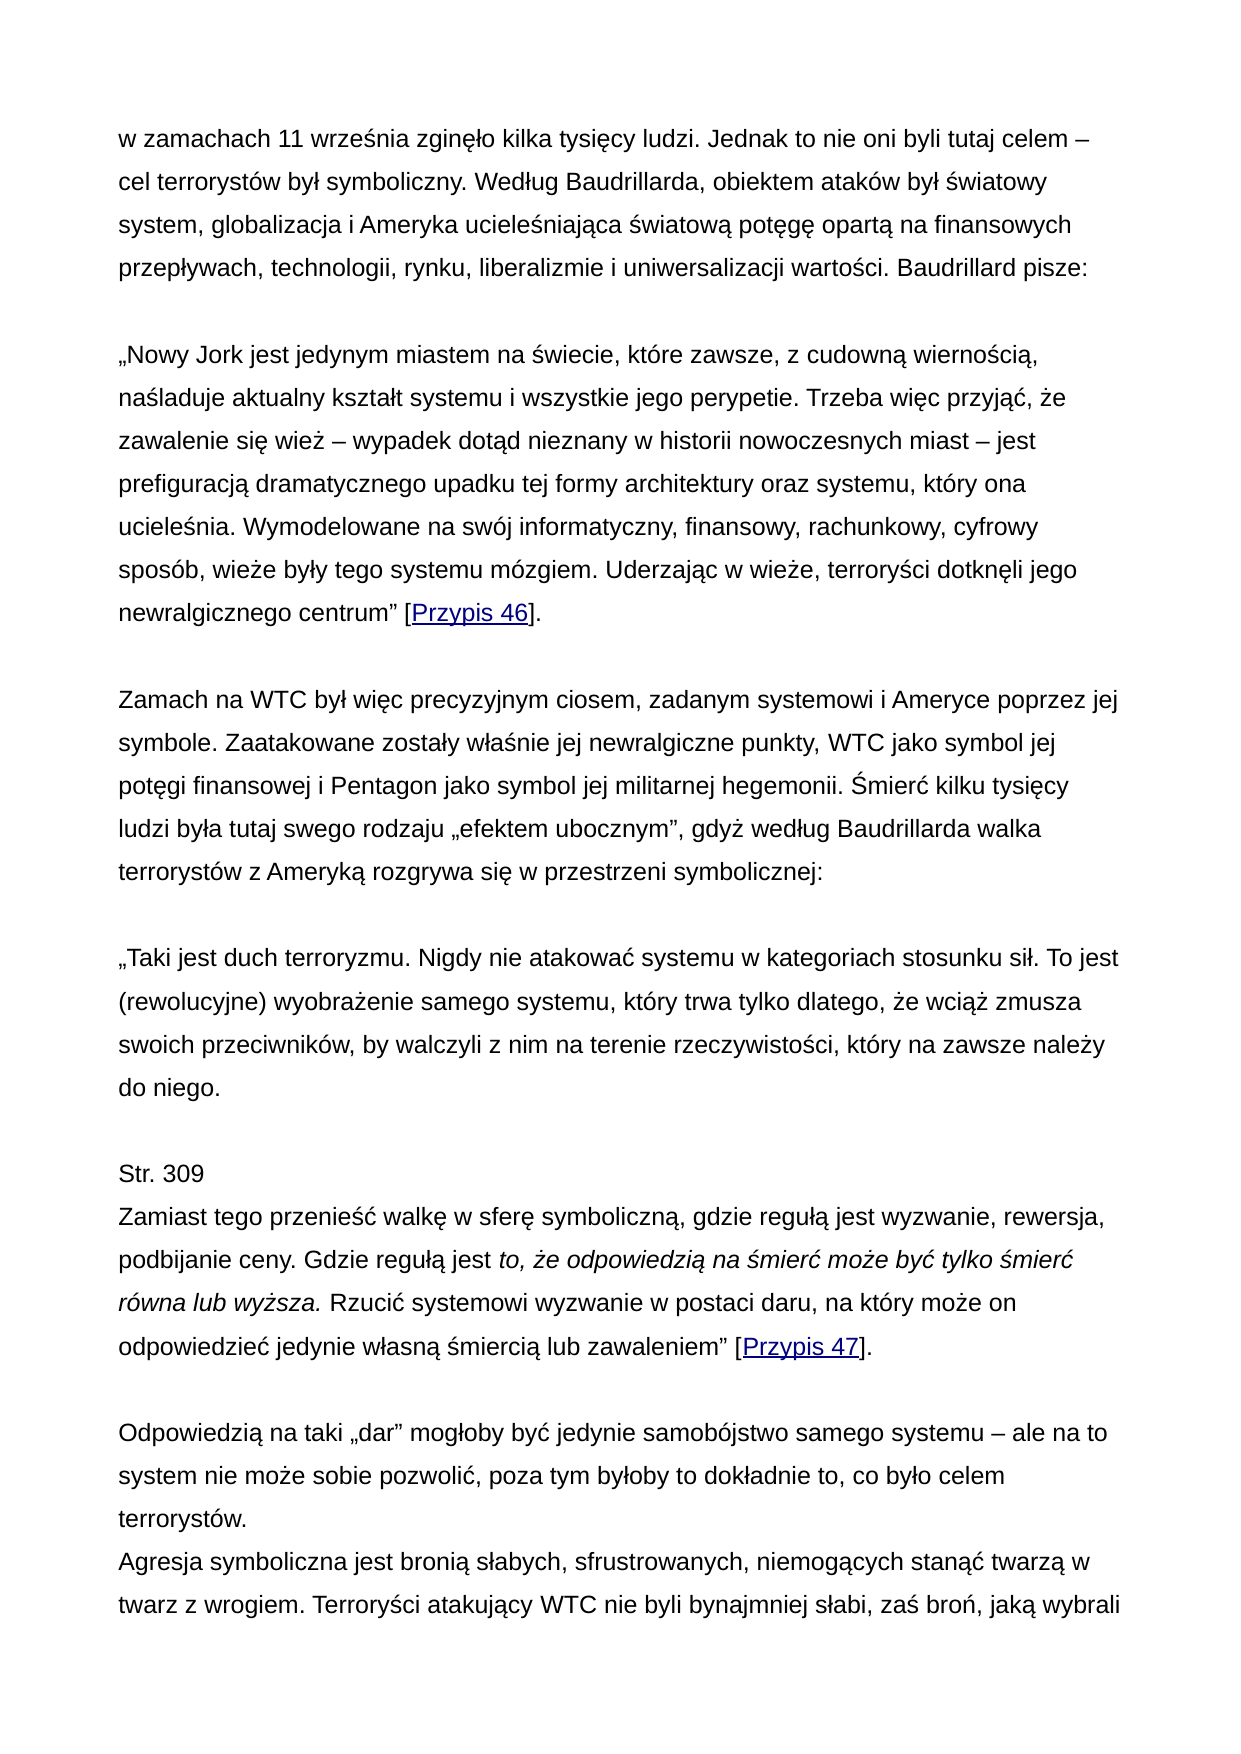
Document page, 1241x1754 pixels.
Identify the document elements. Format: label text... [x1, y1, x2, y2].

text Odpowiedzią na taki „dar” mogłoby być jedynie samobójstwo samego systemu – ale na to system nie może sobie pozwolić, poza tym byłoby to dokładnie to, co było celem terrorystów. [118, 1418, 1122, 1533]
text „Taki jest duch terroryzmu. Nigdy nie atakować systemu w kategoriach stosunku sił. To jest (rewolucyjne) wyobrażenie samego systemu, który trwa tylko dlatego, że wciąż zmusza swoich przeciwników, by walczyli z nim na terenie rzeczywistości, który na zawsze należy do niego. [118, 943, 1122, 1102]
text Zamach na WTC był więc precyzyjnym ciosem, zadanym systemowi i Ameryce poprzez jej symbole. Zaatakowane zostały właśnie jej newralgiczne punkty, WTC jako symbol jej potęgi finansowej i Pentagon jako symbol jej militarnej hegemonii. Śmierć kilku tysięcy ludzi była tutaj swego rodzaju „efektem ubocznym”, gdyż według Baudrillarda walka terrorystów z Ameryką rozgrywa się w przestrzeni symbolicznej: [118, 685, 1122, 886]
text Agresja symboliczna jest bronią słabych, sfrustrowanych, niemogących stanąć twarzą w twarz z wrogiem. Terroryści atakujący WTC nie byli bynajmniej słabi, zaś broń, jaką wybrali [118, 1547, 1122, 1619]
text „Nowy Jork jest jedynym miastem na świecie, które zawsze, z cudowną wiernością, naśladuje aktualny kształt systemu i wszystkie jego perypetie. Trzeba więc przyjąć, że zawalenie się wież – wypadek dotąd nieznany w historii nowoczesnych miast – jest prefiguracją dramatycznego upadku tej formy architektury oraz systemu, który ona ucieleśnia. Wymodelowane na swój informatyczny, finansowy, rachunkowy, cyfrowy sposób, wieże były tego systemu mózgiem. Uderzając w wieże, terroryści dotknęli jego newralgicznego centrum” [Przypis 46]. [118, 340, 1122, 627]
text Str. 309 [118, 1159, 1122, 1188]
text Zamiast tego przenieść walkę w sferę symboliczną, gdzie regułą jest wyzwanie, rewersja, podbijanie ceny. Gdzie regułą jest to, że odpowiedzią na śmierć może być tylko śmierć równa lub wyższa. Rzucić systemowi wyzwanie w postaci daru, na który może on odpowiedzieć jedynie własną śmiercią lub zawaleniem” [Przypis 47]. [118, 1202, 1122, 1360]
text w zamachach 11 września zginęło kilka tysięcy ludzi. Jednak to nie oni byli tutaj celem – cel terrorystów był symboliczny. Według Baudrillarda, obiektem ataków był światowy system, globalizacja i Ameryka ucieleśniająca światową potęgę opartą na finansowych przepływach, technologii, rynku, liberalizmie i uniwersalizacji wartości. Baudrillard pisze: [118, 124, 1122, 282]
